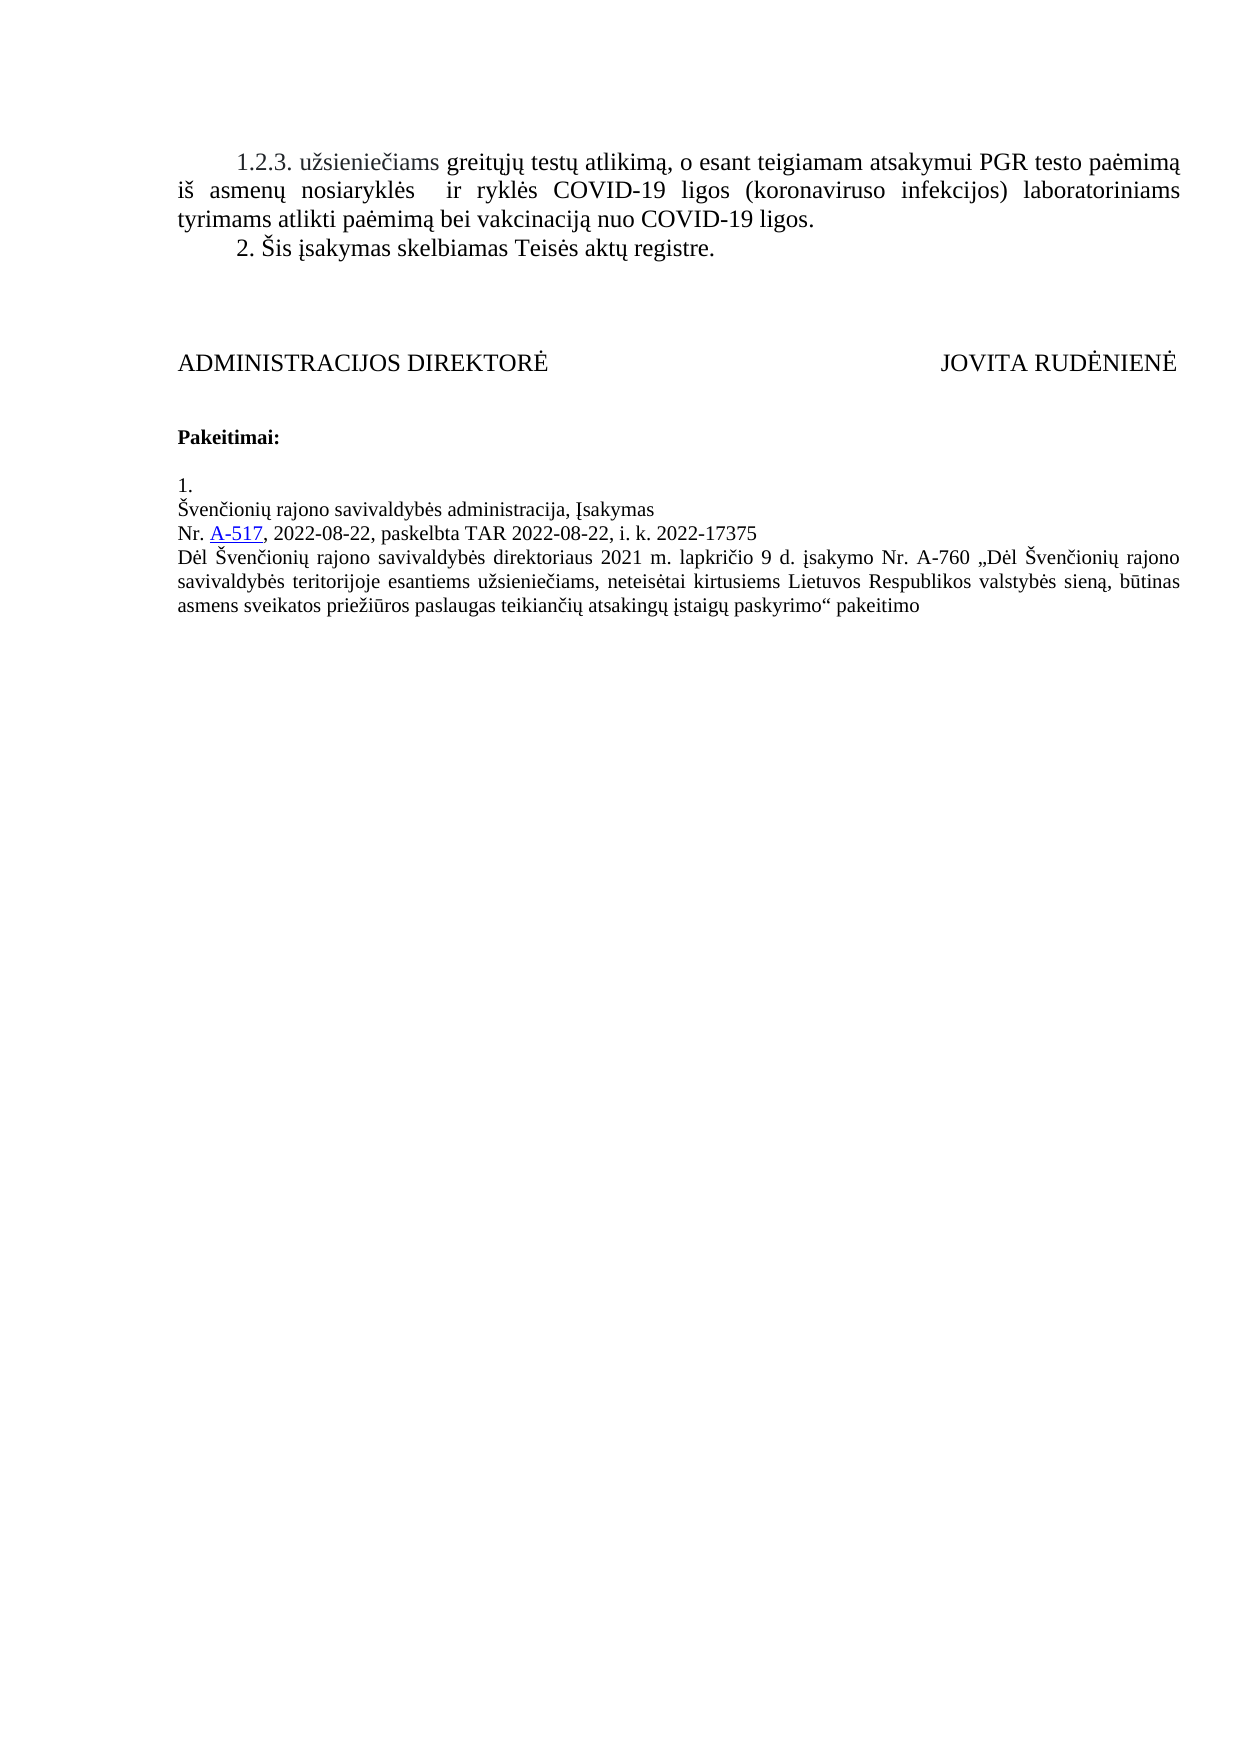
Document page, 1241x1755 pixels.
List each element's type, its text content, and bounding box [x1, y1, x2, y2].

text Švenčionių rajono savivaldybės administracija, Įsakymas [177, 497, 1181, 521]
text 2. Šis įsakymas skelbiamas Teisės aktų registre. [177, 233, 1181, 262]
text Nr. A-517, 2022-08-22, paskelbta TAR 2022-08-22, i. k. 2022-17375 [177, 521, 1181, 545]
text ADMINISTRACIJOS DIREKTORĖ JOVITA RUDĖNIENĖ [177, 348, 1181, 377]
text Pakeitimai: [177, 425, 1181, 449]
text Dėl Švenčionių rajono savivaldybės direktoriaus 2021 m. lapkričio 9 d. įsakymo Nr. A-760 „Dėl Švenčionių rajono savivaldybės teritorijoje esantiems užsieniečiams, neteisėtai kirtusiems Lietuvos Respublikos valstybės sieną, būtinas asmens sveikatos priežiūros paslaugas teikiančių atsakingų įstaigų paskyrimo“ pakeitimo [177, 545, 1181, 617]
text 1.2.3. užsieniečiams greitųjų testų atlikimą, o esant teigiamam atsakymui PGR testo paėmimą iš asmenų nosiaryklės ir ryklės COVID-19 ligos (koronaviruso infekcijos) laboratoriniams tyrimams atlikti paėmimą bei vakcinaciją nuo COVID-19 ligos. [177, 147, 1181, 233]
text 1. [177, 473, 1181, 497]
